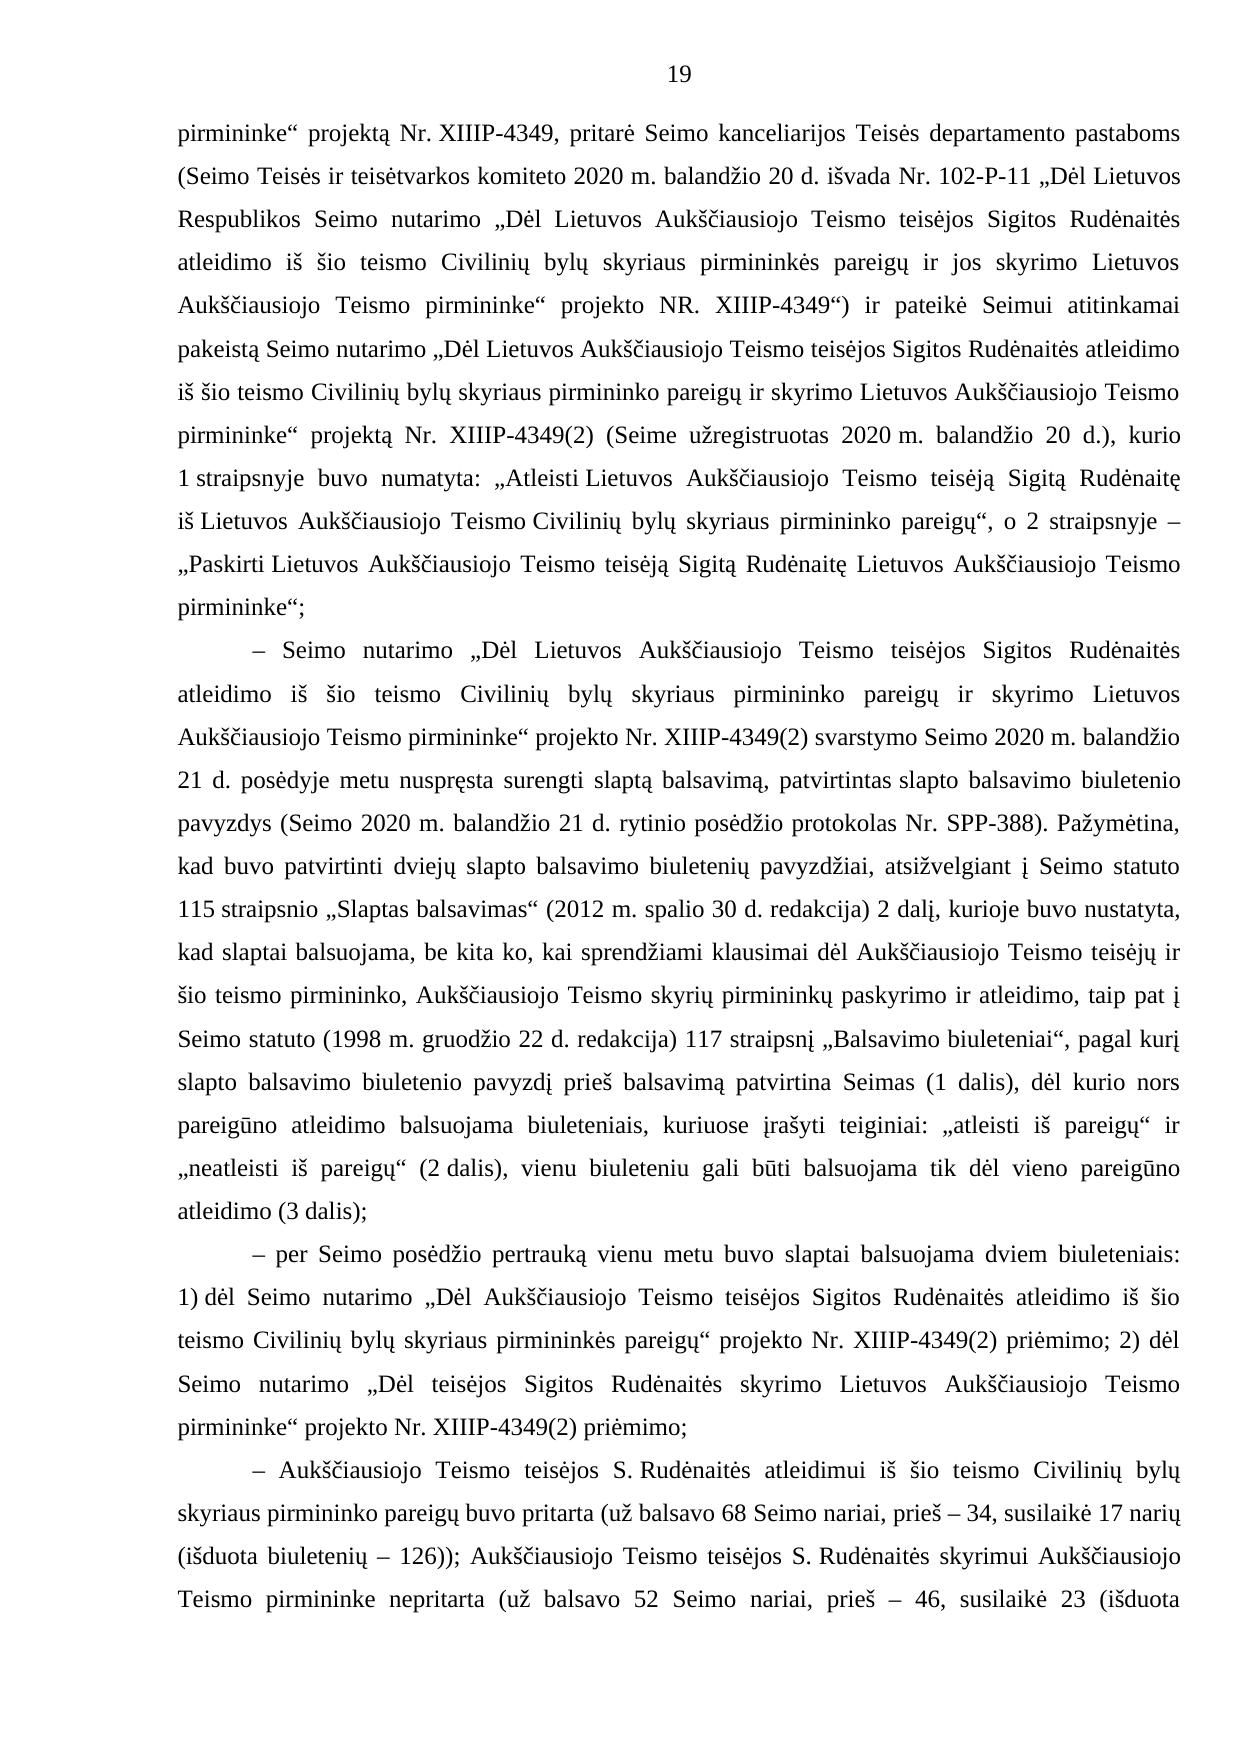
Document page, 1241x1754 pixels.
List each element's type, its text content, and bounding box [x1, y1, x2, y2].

text – Aukščiausiojo Teismo teisėjos S. Rudėnaitės atleidimui iš šio teismo Civilinių bylų skyriaus pirmininko pareigų buvo pritarta (už balsavo 68 Seimo nariai, prieš – 34, susilaikė 17 narių (išduota biuletenių – 126)); Aukščiausiojo Teismo teisėjos S. Rudėnaitės skyrimui Aukščiausiojo Teismo pirmininke nepritarta (už balsavo 52 Seimo nariai, prieš – 46, susilaikė 23 (išduota [177, 1455, 1181, 1613]
text – Seimo nutarimo „Dėl Lietuvos Aukščiausiojo Teismo teisėjos Sigitos Rudėnaitės atleidimo iš šio teismo Civilinių bylų skyriaus pirmininko pareigų ir skyrimo Lietuvos Aukščiausiojo Teismo pirmininke“ projekto Nr. XIIIP-4349(2) svarstymo Seimo 2020 m. balandžio 21 d. posėdyje metu nuspręsta surengti slaptą balsavimą, patvirtintas slapto balsavimo biuletenio pavyzdys (Seimo 2020 m. balandžio 21 d. rytinio posėdžio protokolas Nr. SPP-388). Pažymėtina, kad buvo patvirtinti dviejų slapto balsavimo biuletenių pavyzdžiai, atsižvelgiant į Seimo statuto 115 straipsnio „Slaptas balsavimas“ (2012 m. spalio 30 d. redakcija) 2 dalį, kurioje buvo nustatyta, kad slaptai balsuojama, be kita ko, kai sprendžiami klausimai dėl Aukščiausiojo Teismo teisėjų ir šio teismo pirmininko, Aukščiausiojo Teismo skyrių pirmininkų paskyrimo ir atleidimo, taip pat į Seimo statuto (1998 m. gruodžio 22 d. redakcija) 117 straipsnį „Balsavimo biuleteniai“, pagal kurį slapto balsavimo biuletenio pavyzdį prieš balsavimą patvirtina Seimas (1 dalis), dėl kurio nors pareigūno atleidimo balsuojama biuleteniais, kuriuose įrašyti teiginiai: „atleisti iš pareigų“ ir „neatleisti iš pareigų“ (2 dalis), vienu biuleteniu gali būti balsuojama tik dėl vieno pareigūno atleidimo (3 dalis); [177, 636, 1181, 1225]
text – per Seimo posėdžio pertrauką vienu metu buvo slaptai balsuojama dviem biuleteniais: 1) dėl Seimo nutarimo „Dėl Aukščiausiojo Teismo teisėjos Sigitos Rudėnaitės atleidimo iš šio teismo Civilinių bylų skyriaus pirmininkės pareigų“ projekto Nr. XIIIP-4349(2) priėmimo; 2) dėl Seimo nutarimo „Dėl teisėjos Sigitos Rudėnaitės skyrimo Lietuvos Aukščiausiojo Teismo pirmininke“ projekto Nr. XIIIP-4349(2) priėmimo; [177, 1239, 1181, 1441]
text pirmininke“ projektą Nr. XIIIP-4349, pritarė Seimo kanceliarijos Teisės departamento pastaboms (Seimo Teisės ir teisėtvarkos komiteto 2020 m. balandžio 20 d. išvada Nr. 102-P-11 „Dėl Lietuvos Respublikos Seimo nutarimo „Dėl Lietuvos Aukščiausiojo Teismo teisėjos Sigitos Rudėnaitės atleidimo iš šio teismo Civilinių bylų skyriaus pirmininkės pareigų ir jos skyrimo Lietuvos Aukščiausiojo Teismo pirmininke“ projekto NR. XIIIP-4349“) ir pateikė Seimui atitinkamai pakeistą Seimo nutarimo „Dėl Lietuvos Aukščiausiojo Teismo teisėjos Sigitos Rudėnaitės atleidimo iš šio teismo Civilinių bylų skyriaus pirmininko pareigų ir skyrimo Lietuvos Aukščiausiojo Teismo pirmininke“ projektą Nr. XIIIP-4349(2) (Seime užregistruotas 2020 m. balandžio 20 d.), kurio 1 straipsnyje buvo numatyta: „Atleisti Lietuvos Aukščiausiojo Teismo teisėją Sigitą Rudėnaitę iš Lietuvos Aukščiausiojo Teismo Civilinių bylų skyriaus pirmininko pareigų“, o 2 straipsnyje – „Paskirti Lietuvos Aukščiausiojo Teismo teisėją Sigitą Rudėnaitę Lietuvos Aukščiausiojo Teismo pirmininke“; [177, 118, 1181, 621]
